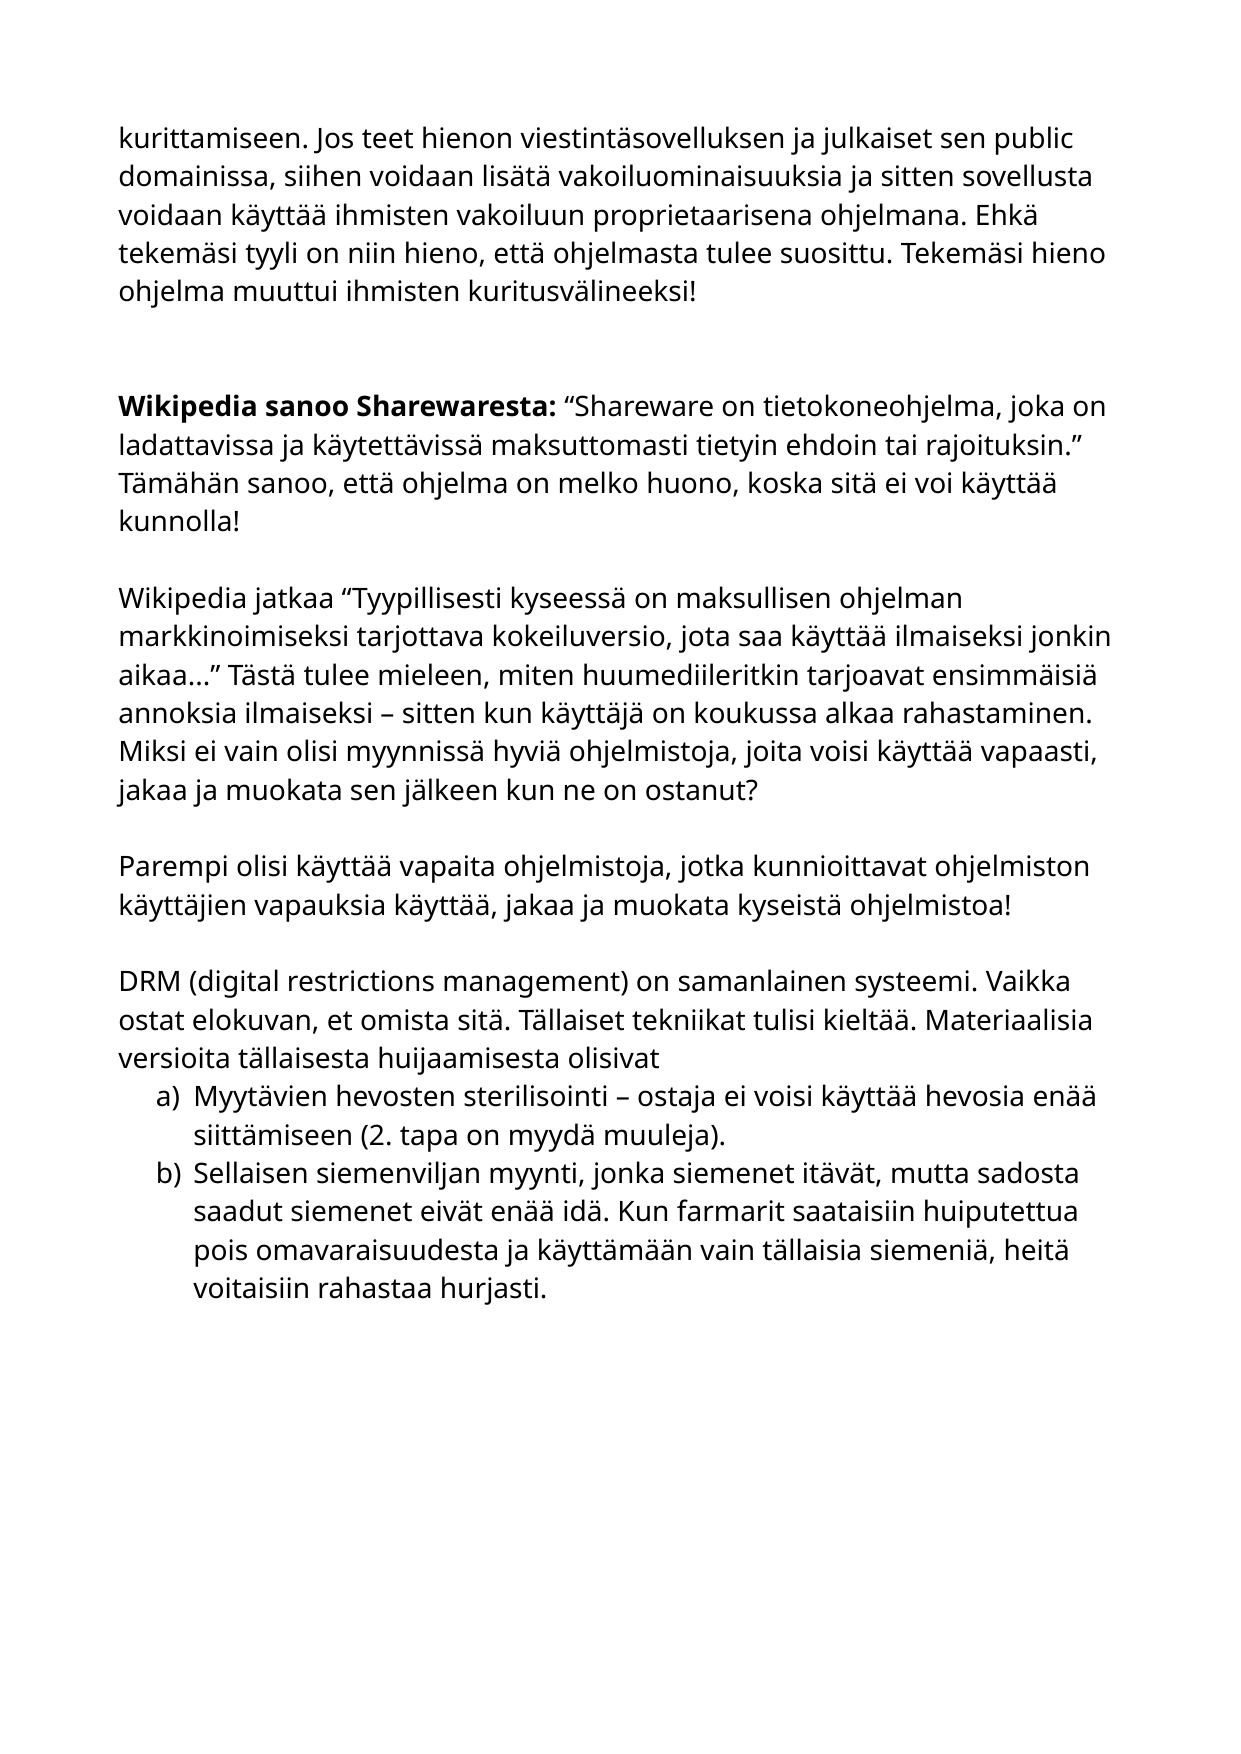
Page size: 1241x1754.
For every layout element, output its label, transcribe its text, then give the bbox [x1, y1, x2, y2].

list Myytävien hevosten sterilisointi – ostaja ei voisi käyttää hevosia enää siittämiseen (2. tapa on myydä muuleja). [156, 1076, 1122, 1153]
text Wikipedia jatkaa “Tyypillisesti kyseessä on maksullisen ohjelman markkinoimiseksi tarjottava kokeiluversio, jota saa käyttää ilmaiseksi jonkin aikaa...” Tästä tulee mieleen, miten huumediileritkin tarjoavat ensimmäisiä annoksia ilmaiseksi – sitten kun käyttäjä on koukussa alkaa rahastaminen. Miksi ei vain olisi myynnissä hyviä ohjelmistoja, joita voisi käyttää vapaasti, jakaa ja muokata sen jälkeen kun ne on ostanut? [118, 578, 1122, 808]
text DRM (digital restrictions management) on samanlainen systeemi. Vaikka ostat elokuvan, et omista sitä. Tällaiset tekniikat tulisi kieltää. Materiaalisia versioita tällaisesta huijaamisesta olisivat [118, 961, 1122, 1076]
list Sellaisen siemenviljan myynti, jonka siemenet itävät, mutta sadosta saadut siemenet eivät enää idä. Kun farmarit saataisiin huiputettua pois omavaraisuudesta ja käyttämään vain tällaisia siemeniä, heitä voitaisiin rahastaa hurjasti. [156, 1153, 1122, 1306]
text kurittamiseen. Jos teet hienon viestintäsovelluksen ja julkaiset sen public domainissa, siihen voidaan lisätä vakoiluominaisuuksia ja sitten sovellusta voidaan käyttää ihmisten vakoiluun proprietaarisena ohjelmana. Ehkä tekemäsi tyyli on niin hieno, että ohjelmasta tulee suosittu. Tekemäsi hieno ohjelma muuttui ihmisten kuritusvälineeksi! [118, 118, 1122, 310]
text Parempi olisi käyttää vapaita ohjelmistoja, jotka kunnioittavat ohjelmiston käyttäjien vapauksia käyttää, jakaa ja muokata kyseistä ohjelmistoa! [118, 846, 1122, 923]
text Wikipedia sanoo Sharewaresta: “Shareware on tietokoneohjelma, joka on ladattavissa ja käytettävissä maksuttomasti tietyin ehdoin tai rajoituksin.” Tämähän sanoo, että ohjelma on melko huono, koska sitä ei voi käyttää kunnolla! [118, 386, 1122, 540]
